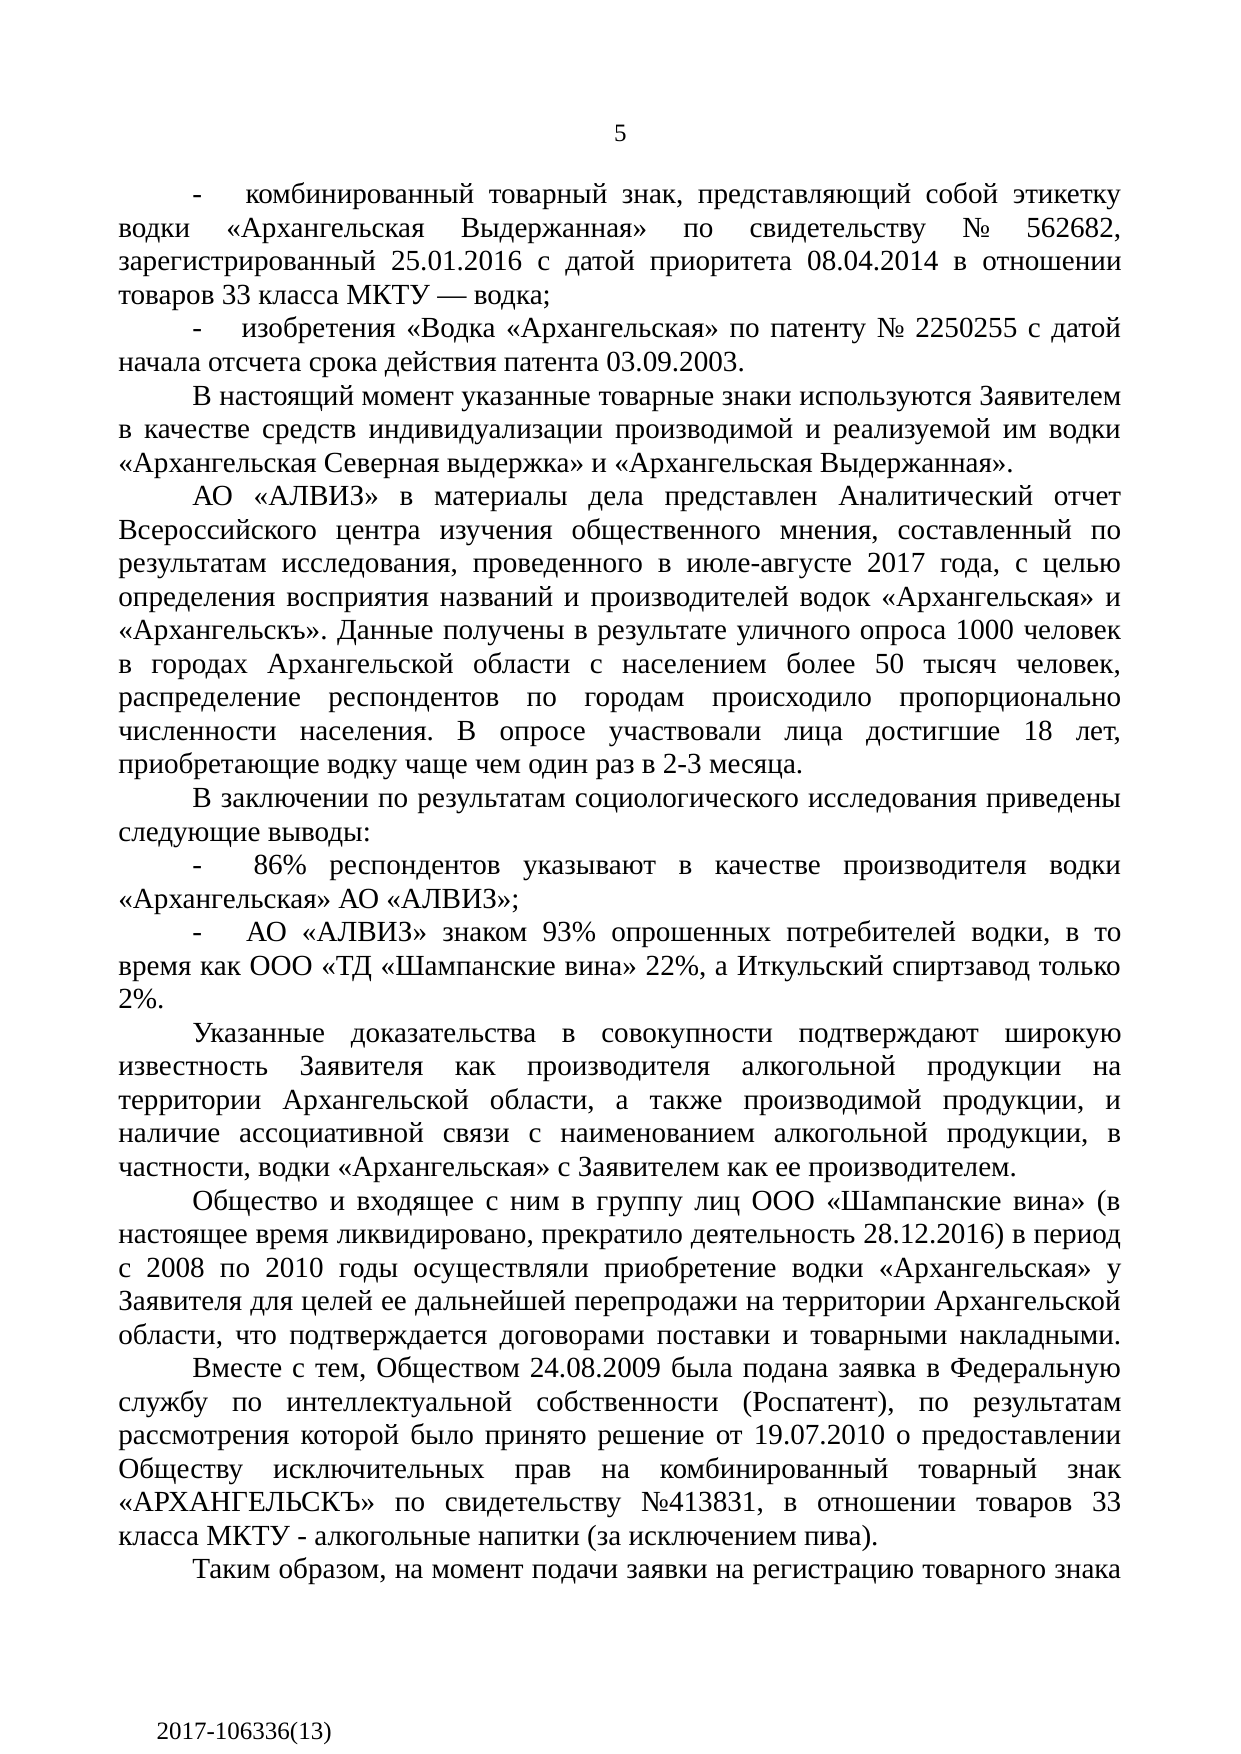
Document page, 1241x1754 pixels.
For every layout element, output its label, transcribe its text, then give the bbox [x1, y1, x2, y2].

text - комбинированный товарный знак, представляющий собой этикетку водки «Архангельская Выдержанная» по свидетельству № 562682, зарегистрированный 25.01.2016 с датой приоритета 08.04.2014 в отношении товаров 33 класса МКТУ — водка; [118, 176, 1122, 311]
text Таким образом, на момент подачи заявки на регистрацию товарного знака [118, 1552, 1122, 1585]
text - изобретения «Водка «Архангельская» по патенту № 2250255 с датой начала отсчета срока действия патента 03.09.2003. [118, 311, 1122, 378]
text - АО «АЛВИЗ» знаком 93% опрошенных потребителей водки, в то время как ООО «ТД «Шампанские вина» 22%, а Иткульский спиртзавод только 2%. [118, 914, 1122, 1015]
text Указанные доказательства в совокупности подтверждают широкую известность Заявителя как производителя алкогольной продукции на территории Архангельской области, а также производимой продукции, и наличие ассоциативной связи с наименованием алкогольной продукции, в частности, водки «Архангельская» с Заявителем как ее производителем. [118, 1015, 1122, 1183]
text Общество и входящее с ним в группу лиц ООО «Шампанские вина» (в настоящее время ликвидировано, прекратило деятельность 28.12.2016) в период с 2008 по 2010 годы осуществляли приобретение водки «Архангельская» у Заявителя для целей ее дальнейшей перепродажи на территории Архангельской области, что подтверждается договорами поставки и товарными накладными. Вместе с тем, Обществом 24.08.2009 была подана заявка в Федеральную службу по интеллектуальной собственности (Роспатент), по результатам рассмотрения которой было принято решение от 19.07.2010 о предоставлении Обществу исключительных прав на комбинированный товарный знак «АРХАНГЕЛЬСКЪ» по свидетельству №413831, в отношении товаров 33 класса МКТУ - алкогольные напитки (за исключением пива). [118, 1183, 1122, 1552]
text В заключении по результатам социологического исследования приведены следующие выводы: [118, 780, 1122, 847]
text В настоящий момент указанные товарные знаки используются Заявителем в качестве средств индивидуализации производимой и реализуемой им водки «Архангельская Северная выдержка» и «Архангельская Выдержанная». [118, 378, 1122, 478]
text АО «АЛВИЗ» в материалы дела представлен Аналитический отчет Всероссийского центра изучения общественного мнения, составленный по результатам исследования, проведенного в июле-августе 2017 года, с целью определения восприятия названий и производителей водок «Архангельская» и «Архангельскъ». Данные получены в результате уличного опроса 1000 человек в городах Архангельской области с населением более 50 тысяч человек, распределение респондентов по городам происходило пропорционально численности населения. В опросе участвовали лица достигшие 18 лет, приобретающие водку чаще чем один раз в 2-3 месяца. [118, 478, 1122, 780]
text - 86% респондентов указывают в качестве производителя водки «Архангельская» АО «АЛВИЗ»; [118, 847, 1122, 914]
